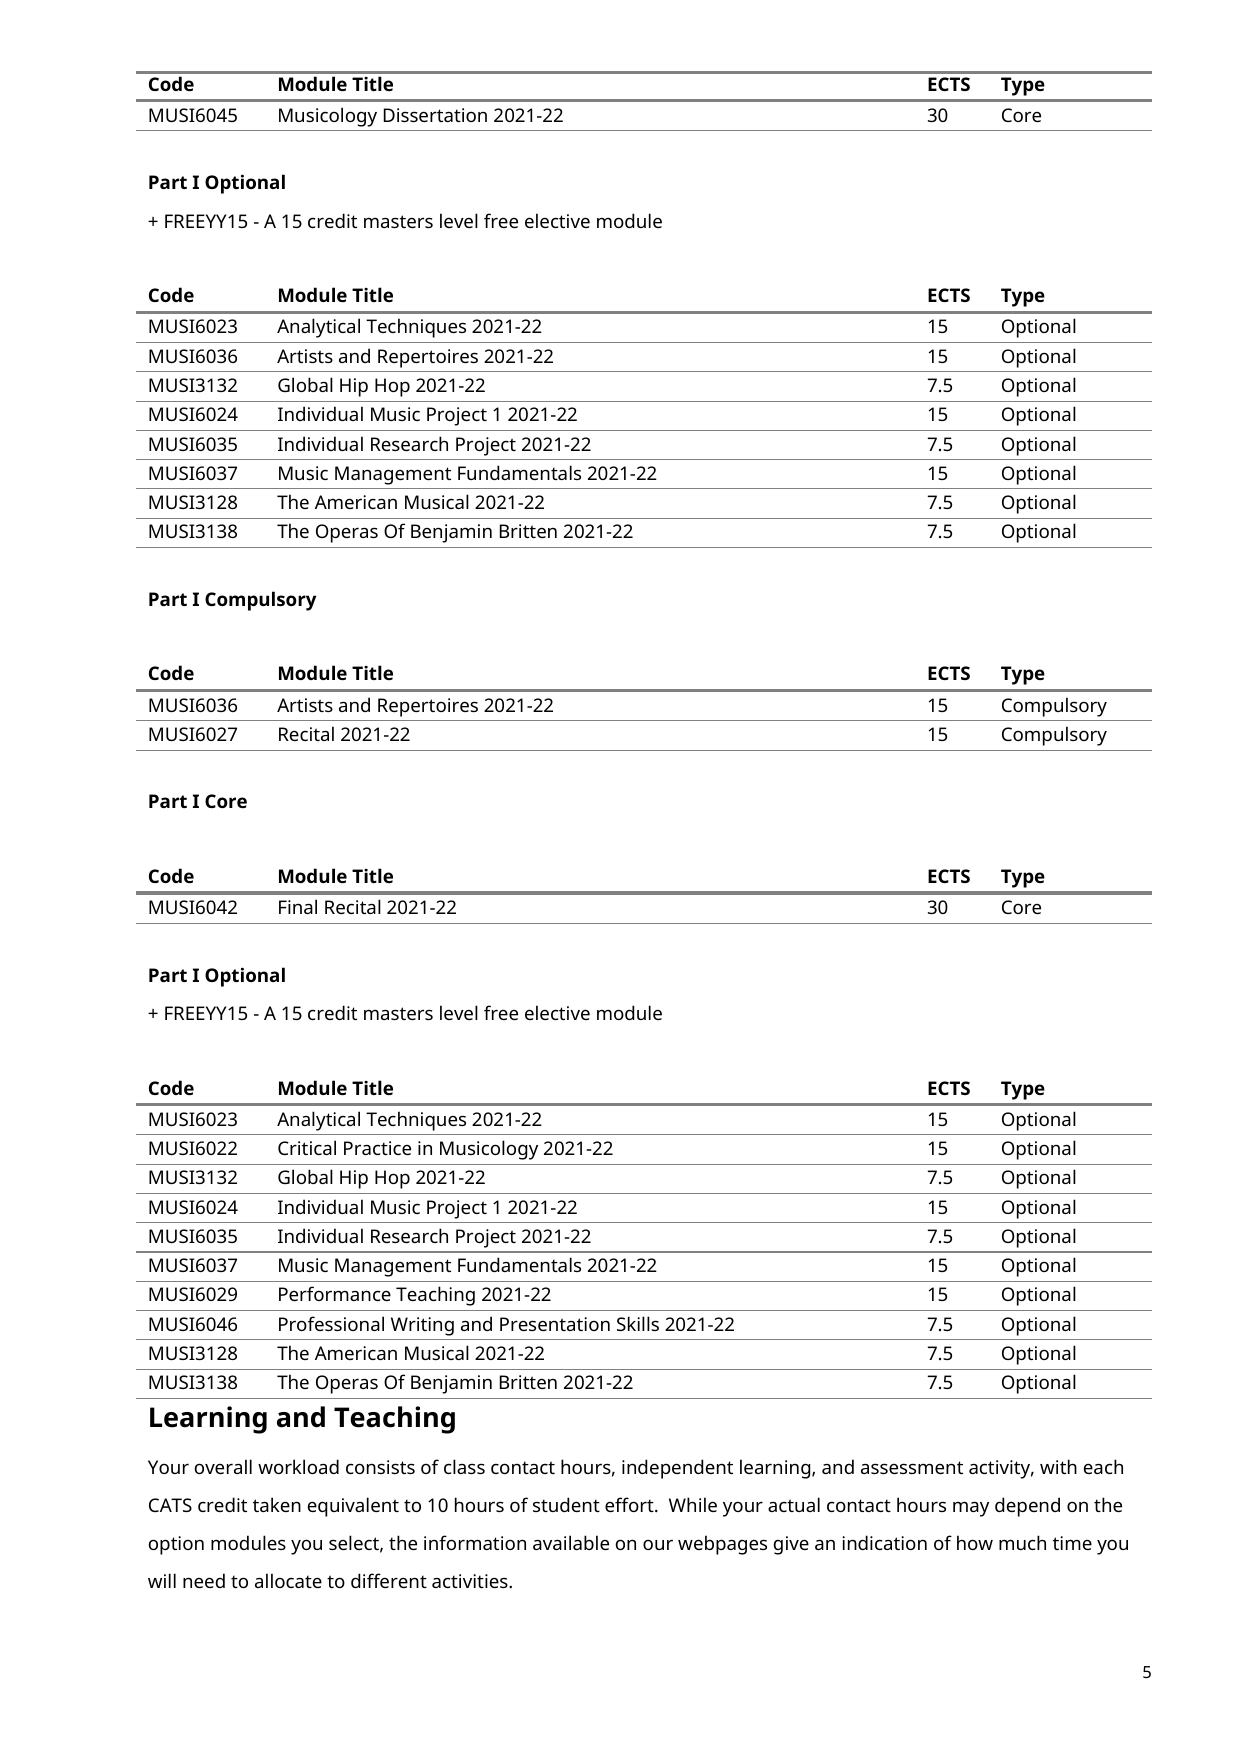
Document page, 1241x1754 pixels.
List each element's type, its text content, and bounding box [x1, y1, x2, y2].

table_cell MUSI3128 [136, 1340, 266, 1368]
table_cell Musicology Dissertation 2021-22 [266, 102, 916, 130]
table_cell 15 [916, 460, 989, 488]
table_cell Optional [989, 1165, 1152, 1193]
table_cell 7.5 [916, 1370, 989, 1398]
table_cell 7.5 [916, 431, 989, 459]
table_cell MUSI6027 [136, 721, 266, 749]
table_cell 7.5 [916, 372, 989, 401]
table_cell 15 [916, 1253, 989, 1281]
text Your overall workload consists of class contact hours, independent learning, and assessment activity, with each CATS credit taken equivalent to 10 hours of student effort. While your actual contact hours may depend on the option modules you select, the information available on our webpages give an indication of how much time you will need to allocate to different activities. [148, 1454, 1152, 1594]
table_cell MUSI6037 [136, 460, 266, 488]
table_cell Type [989, 74, 1152, 99]
table_cell Music Management Fundamentals 2021-22 [266, 460, 916, 488]
table_cell Part I Optional + FREEYY15 - A 15 credit masters level free elective module [136, 924, 1152, 1075]
table_cell Core [989, 895, 1152, 923]
table_cell The Operas Of Benjamin Britten 2021-22 [266, 1370, 916, 1398]
table_cell MUSI6029 [136, 1282, 266, 1310]
table_cell Compulsory [989, 721, 1152, 749]
table_cell MUSI6024 [136, 1194, 266, 1222]
table_cell Optional [989, 402, 1152, 430]
table_cell MUSI3138 [136, 1370, 266, 1398]
table_cell Optional [989, 1311, 1152, 1339]
table_cell MUSI6023 [136, 1106, 266, 1134]
table_cell Optional [989, 1282, 1152, 1310]
table_cell MUSI3128 [136, 489, 266, 518]
table_cell ECTS [916, 863, 989, 891]
table_cell Type [989, 283, 1152, 311]
table_cell Type [989, 863, 1152, 891]
subtitle Learning and Teaching [148, 1399, 1152, 1436]
table_cell Code [136, 283, 266, 311]
table_cell Artists and Repertoires 2021-22 [266, 692, 916, 720]
table_cell 30 [916, 895, 989, 923]
table_cell Module Title [266, 74, 916, 99]
table_cell 7.5 [916, 1165, 989, 1193]
table_cell The American Musical 2021-22 [266, 1340, 916, 1368]
table_cell Code [136, 74, 266, 99]
table_cell Module Title [266, 661, 916, 689]
table_cell Global Hip Hop 2021-22 [266, 1165, 916, 1193]
table_cell Analytical Techniques 2021-22 [266, 1106, 916, 1134]
table_cell MUSI6036 [136, 343, 266, 371]
table_cell Part I Optional + FREEYY15 - A 15 credit masters level free elective module [136, 131, 1152, 282]
table_cell The Operas Of Benjamin Britten 2021-22 [266, 519, 916, 547]
table_cell 15 [916, 721, 989, 749]
table_cell Optional [989, 460, 1152, 488]
table_cell ECTS [916, 74, 989, 99]
table_cell Code [136, 1075, 266, 1103]
table_cell Core [989, 102, 1152, 130]
table_cell 15 [916, 1106, 989, 1134]
table_cell Music Management Fundamentals 2021-22 [266, 1253, 916, 1281]
table_cell MUSI6042 [136, 895, 266, 923]
table_cell Module Title [266, 863, 916, 891]
table_cell 7.5 [916, 519, 989, 547]
table_cell 7.5 [916, 1340, 989, 1368]
table_cell Individual Music Project 1 2021-22 [266, 1194, 916, 1222]
table_cell Optional [989, 1253, 1152, 1281]
table_cell MUSI6035 [136, 1223, 266, 1251]
table_cell Code [136, 661, 266, 689]
table_cell Optional [989, 1370, 1152, 1398]
table_cell Optional [989, 1194, 1152, 1222]
table_cell MUSI6035 [136, 431, 266, 459]
table_cell MUSI6045 [136, 102, 266, 130]
table_cell Performance Teaching 2021-22 [266, 1282, 916, 1310]
table_cell Optional [989, 343, 1152, 371]
table_cell Individual Music Project 1 2021-22 [266, 402, 916, 430]
table_cell Global Hip Hop 2021-22 [266, 372, 916, 401]
table_cell 7.5 [916, 1311, 989, 1339]
table_cell 15 [916, 314, 989, 342]
table_cell Optional [989, 372, 1152, 401]
table_cell Module Title [266, 283, 916, 311]
table_cell 15 [916, 692, 989, 720]
table_cell 30 [916, 102, 989, 130]
table_cell 15 [916, 1282, 989, 1310]
table_cell MUSI3132 [136, 1165, 266, 1193]
table_cell MUSI6036 [136, 692, 266, 720]
table_cell Optional [989, 489, 1152, 518]
table_cell MUSI6022 [136, 1135, 266, 1164]
table_cell Code [136, 863, 266, 891]
table_cell Module Title [266, 1075, 916, 1103]
table_cell 15 [916, 1194, 989, 1222]
table_cell Type [989, 661, 1152, 689]
table_cell ECTS [916, 1075, 989, 1103]
table_cell MUSI6046 [136, 1311, 266, 1339]
table_cell Final Recital 2021-22 [266, 895, 916, 923]
table_cell MUSI6024 [136, 402, 266, 430]
table_cell Optional [989, 1106, 1152, 1134]
table_cell Recital 2021-22 [266, 721, 916, 749]
table_cell 15 [916, 402, 989, 430]
table_cell Type [989, 1075, 1152, 1103]
table_cell Optional [989, 314, 1152, 342]
table_cell Part I Compulsory [136, 548, 1152, 661]
table_cell 7.5 [916, 489, 989, 518]
table_cell Compulsory [989, 692, 1152, 720]
table_cell 15 [916, 1135, 989, 1164]
table_cell MUSI6037 [136, 1253, 266, 1281]
table_cell The American Musical 2021-22 [266, 489, 916, 518]
table_cell Individual Research Project 2021-22 [266, 431, 916, 459]
table_cell 15 [916, 343, 989, 371]
table_cell Critical Practice in Musicology 2021-22 [266, 1135, 916, 1164]
table_cell Optional [989, 431, 1152, 459]
table_cell Individual Research Project 2021-22 [266, 1223, 916, 1251]
table_cell Analytical Techniques 2021-22 [266, 314, 916, 342]
table_cell ECTS [916, 283, 989, 311]
table_cell 7.5 [916, 1223, 989, 1251]
table_cell Part I Core [136, 751, 1152, 863]
table_cell MUSI3132 [136, 372, 266, 401]
table_cell Artists and Repertoires 2021-22 [266, 343, 916, 371]
table_cell Optional [989, 519, 1152, 547]
table_cell MUSI6023 [136, 314, 266, 342]
table_cell Optional [989, 1223, 1152, 1251]
table_cell MUSI3138 [136, 519, 266, 547]
table_cell Optional [989, 1135, 1152, 1164]
table_cell Professional Writing and Presentation Skills 2021-22 [266, 1311, 916, 1339]
table_cell Optional [989, 1340, 1152, 1368]
table_cell ECTS [916, 661, 989, 689]
